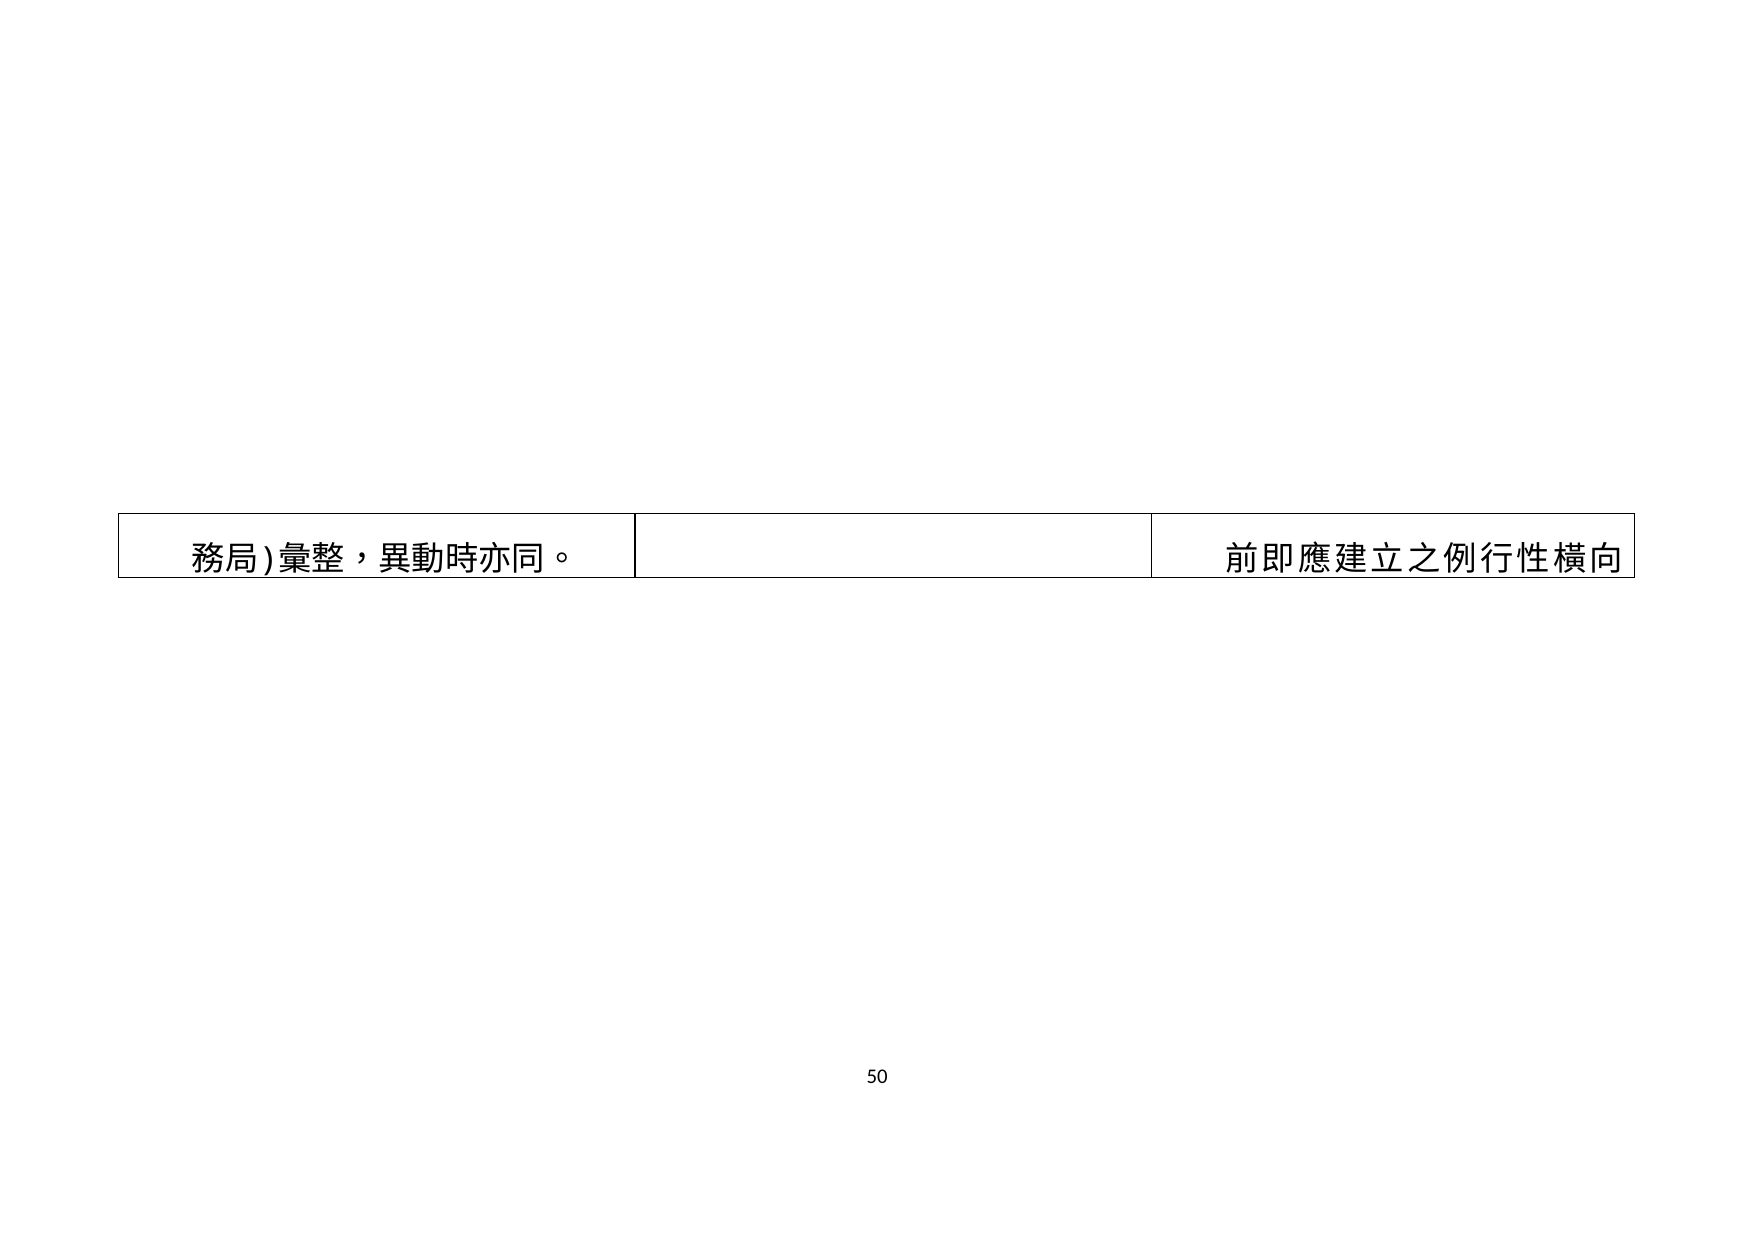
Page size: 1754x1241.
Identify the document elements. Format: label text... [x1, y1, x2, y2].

table_cell 前即應建立之例行性橫向 [1152, 514, 1634, 577]
table_cell 務局)彙整，異動時亦同。 [119, 514, 634, 577]
table_cell [636, 514, 1151, 577]
